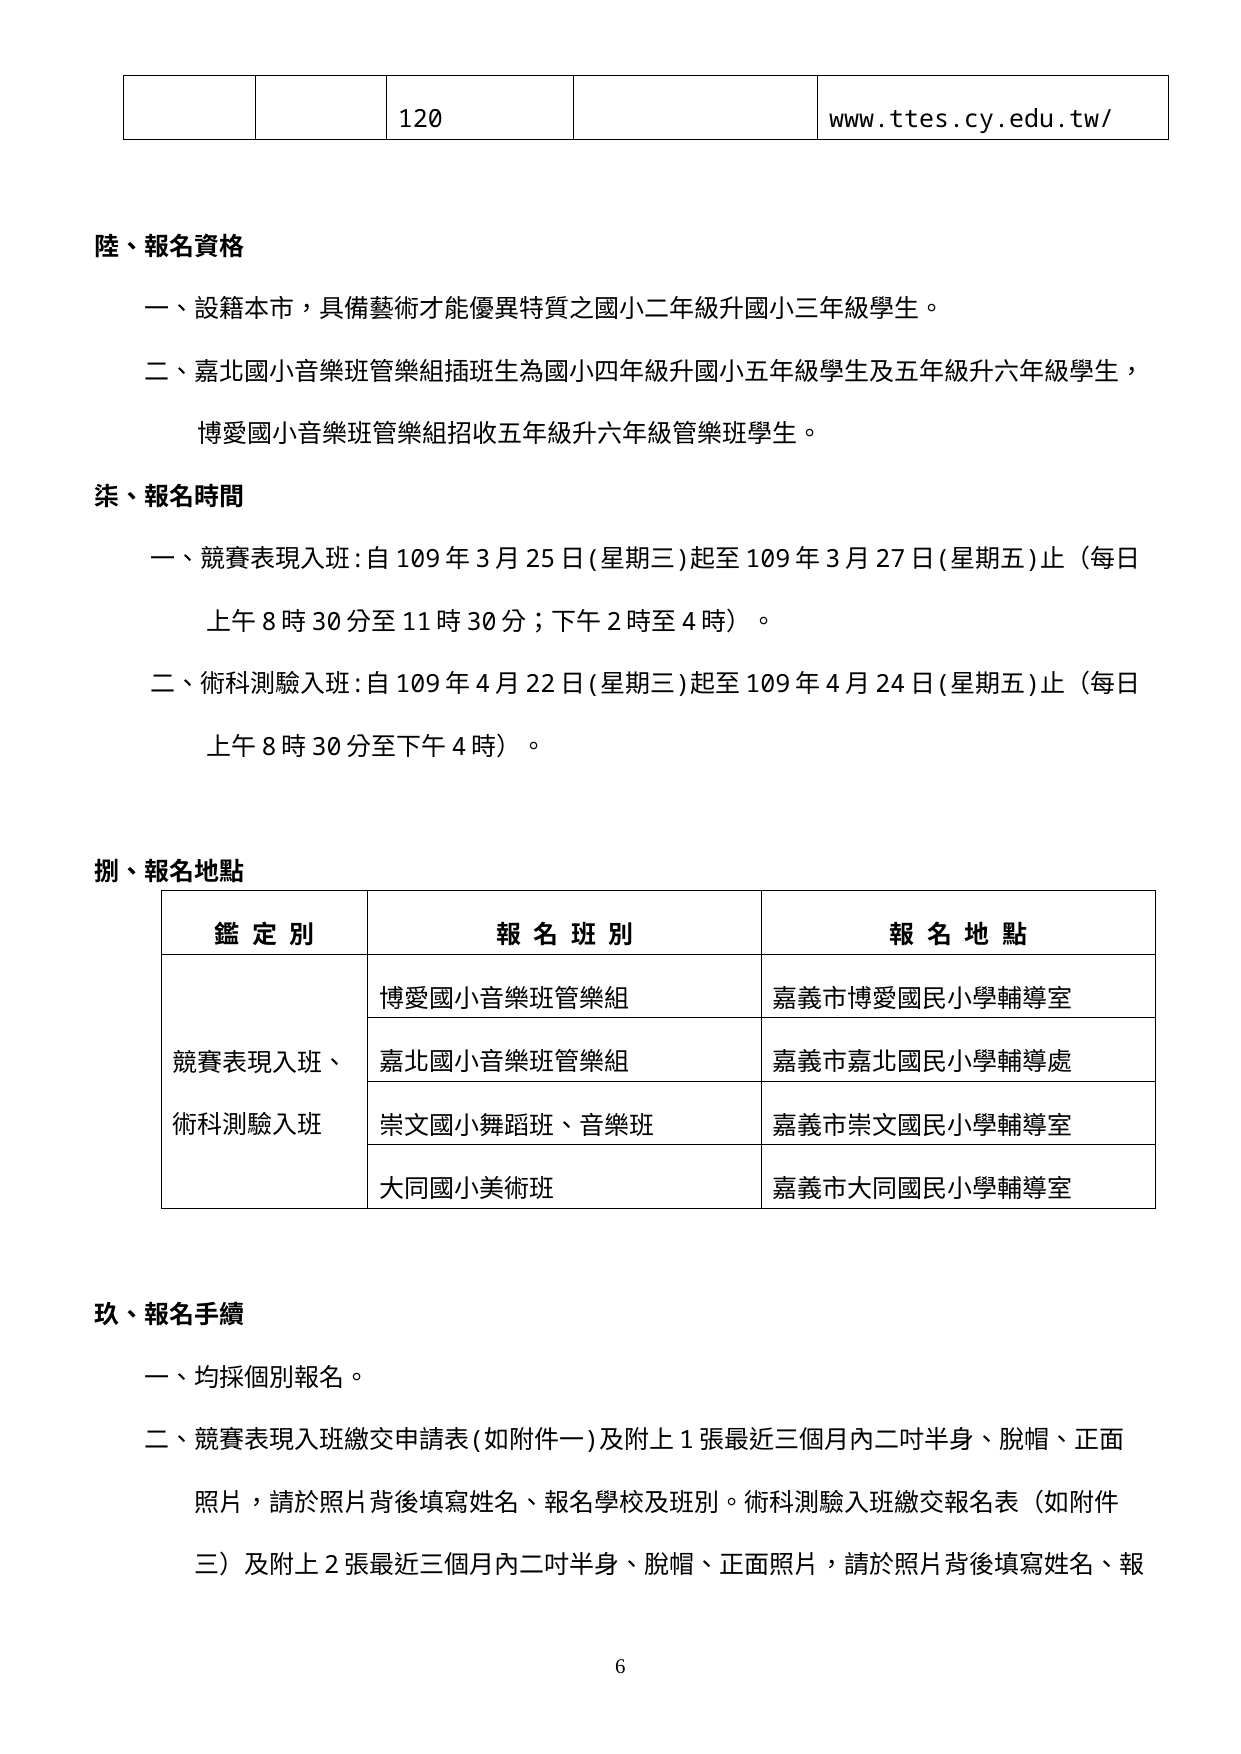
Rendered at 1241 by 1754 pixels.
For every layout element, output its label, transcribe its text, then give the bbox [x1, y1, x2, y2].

text 一、設籍本市，具備藝術才能優異特質之國小二年級升國小三年級學生。 [144, 265, 1146, 327]
text 二、競賽表現入班繳交申請表(如附件一)及附上1張最近三個月內二吋半身、脫帽、正面照片，請於照片背後填寫姓名、報名學校及班別。術科測驗入班繳交報名表（如附件三）及附上2張最近三個月內二吋半身、脫帽、正面照片，請於照片背後填寫姓名、報 [144, 1396, 1146, 1584]
table_cell [124, 76, 255, 139]
table_header 鑑 定 別 [162, 891, 367, 953]
table_cell [256, 76, 386, 139]
table_cell www.ttes.cy.edu.tw/ [818, 76, 1168, 139]
text 捌、報名地點 [94, 827, 1146, 890]
table_cell 嘉北國小音樂班管樂組 [368, 1018, 761, 1081]
text 玖、報名手續 [94, 1271, 1146, 1334]
text 二、術科測驗入班:自109年4月22日(星期三)起至109年4月24日(星期五)止（每日上午8時30分至下午4時）。 [150, 640, 1146, 765]
table_cell 博愛國小音樂班管樂組 [368, 955, 761, 1017]
table_cell 嘉義市博愛國民小學輔導室 [762, 955, 1155, 1017]
table_cell 競賽表現入班、術科測驗入班 [162, 955, 367, 1208]
table_header 報 名 班 別 [368, 891, 761, 953]
text 二、嘉北國小音樂班管樂組插班生為國小四年級升國小五年級學生及五年級升六年級學生，博愛國小音樂班管樂組招收五年級升六年級管樂班學生。 [144, 327, 1146, 452]
text 陸、報名資格 [94, 202, 1146, 265]
table_header 報 名 地 點 [762, 891, 1155, 953]
table_cell [574, 76, 817, 139]
table_cell 120 [387, 76, 573, 139]
text 一、競賽表現入班:自109年3月25日(星期三)起至109年3月27日(星期五)止（每日上午8時30分至11時30分；下午2時至4時）。 [150, 515, 1146, 640]
text 柒、報名時間 [94, 452, 1146, 515]
table_cell 大同國小美術班 [368, 1145, 761, 1208]
table_cell 嘉義市嘉北國民小學輔導處 [762, 1018, 1155, 1081]
table_cell 嘉義市崇文國民小學輔導室 [762, 1082, 1155, 1144]
text 一、均採個別報名。 [144, 1334, 1146, 1396]
table_cell 崇文國小舞蹈班、音樂班 [368, 1082, 761, 1144]
table_cell 嘉義市大同國民小學輔導室 [762, 1145, 1155, 1208]
